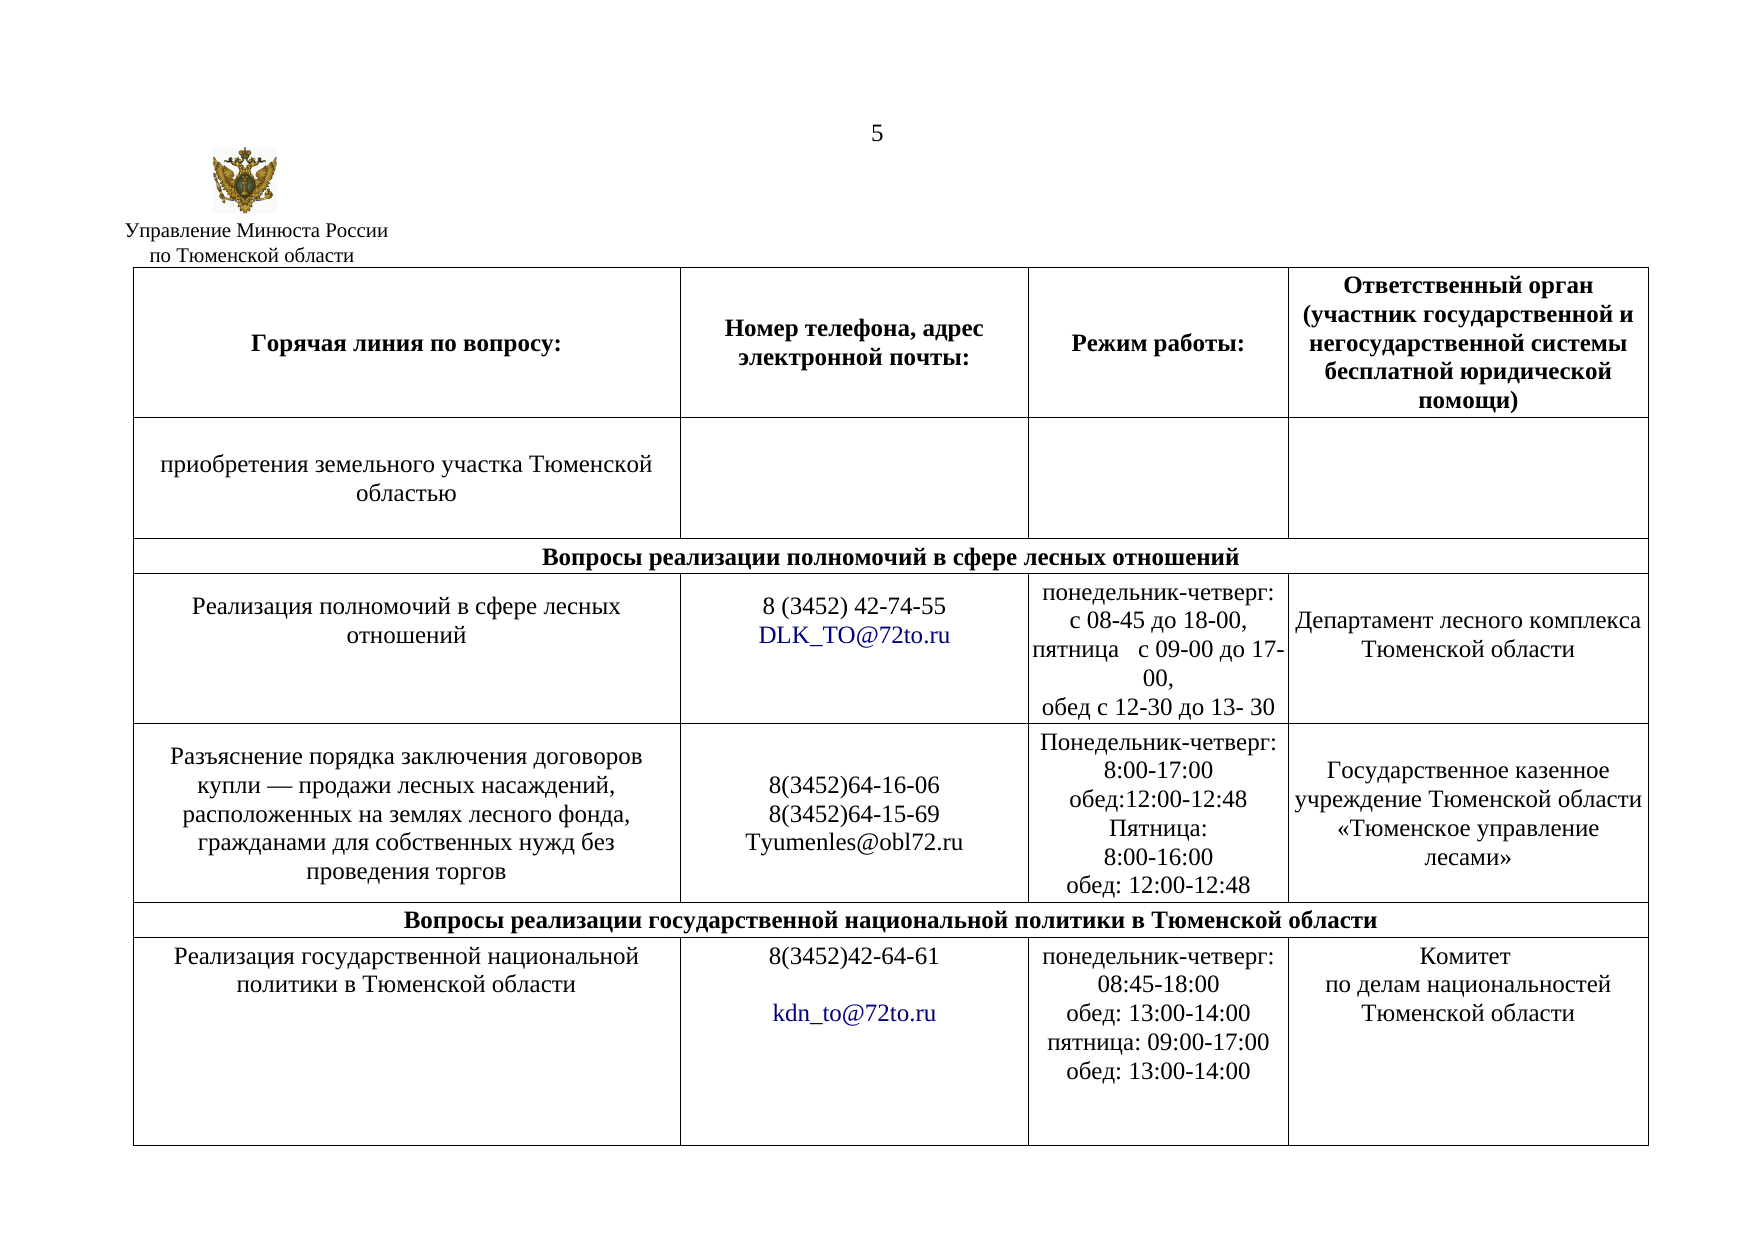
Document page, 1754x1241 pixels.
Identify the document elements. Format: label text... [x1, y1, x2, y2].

table_cell [1029, 418, 1288, 538]
table_cell [681, 418, 1028, 538]
table_cell Вопросы реализации полномочий в сфере лесных отношений [134, 539, 1648, 573]
picture [211, 146, 278, 214]
table_cell [1289, 418, 1648, 538]
table_cell Комитет по делам национальностей Тюменской области [1289, 938, 1648, 1145]
table_cell Реализация государственной национальной политики в Тюменской области [134, 938, 680, 1145]
table_cell понедельник-четверг: 08:45-18:00 обед: 13:00-14:00 пятница: 09:00-17:00 обед: 13:00-14:00 [1029, 938, 1288, 1145]
table_cell 8 (3452) 42-74-55 DLK_TO@72to.ru [681, 574, 1028, 723]
table_cell Реализация полномочий в сфере лесных отношений [134, 574, 680, 723]
table_cell Разъяснение порядка заключения договоров купли — продажи лесных насаждений, расположенных на землях лесного фонда, гражданами для собственных нужд без проведения торгов [134, 724, 680, 902]
table_cell понедельник-четверг: с 08-45 до 18-00, пятница с 09-00 до 17-00, обед с 12-30 до 13- 30 [1029, 574, 1288, 723]
table_header Номер телефона, адрес электронной почты: [681, 268, 1028, 417]
table_cell 8(3452)42-64-61 kdn_to@72to.ru [681, 938, 1028, 1145]
table_cell приобретения земельного участка Тюменской областью [134, 418, 680, 538]
table_cell 8(3452)64-16-06 8(3452)64-15-69 Tyumenles@obl72.ru [681, 724, 1028, 902]
table_cell Государственное казенное учреждение Тюменской области «Тюменское управление лесами» [1289, 724, 1648, 902]
table_cell Понедельник-четверг: 8:00-17:00 обед:12:00-12:48 Пятница: 8:00-16:00 обед: 12:00-12:48 [1029, 724, 1288, 902]
table_cell Департамент лесного комплекса Тюменской области [1289, 574, 1648, 723]
table_header Ответственный орган (участник государственной и негосударственной системы бесплатной юридической помощи) [1289, 268, 1648, 417]
table_header Режим работы: [1029, 268, 1288, 417]
table_header Горячая линия по вопросу: [134, 268, 680, 417]
table_cell Вопросы реализации государственной национальной политики в Тюменской области [134, 903, 1648, 937]
